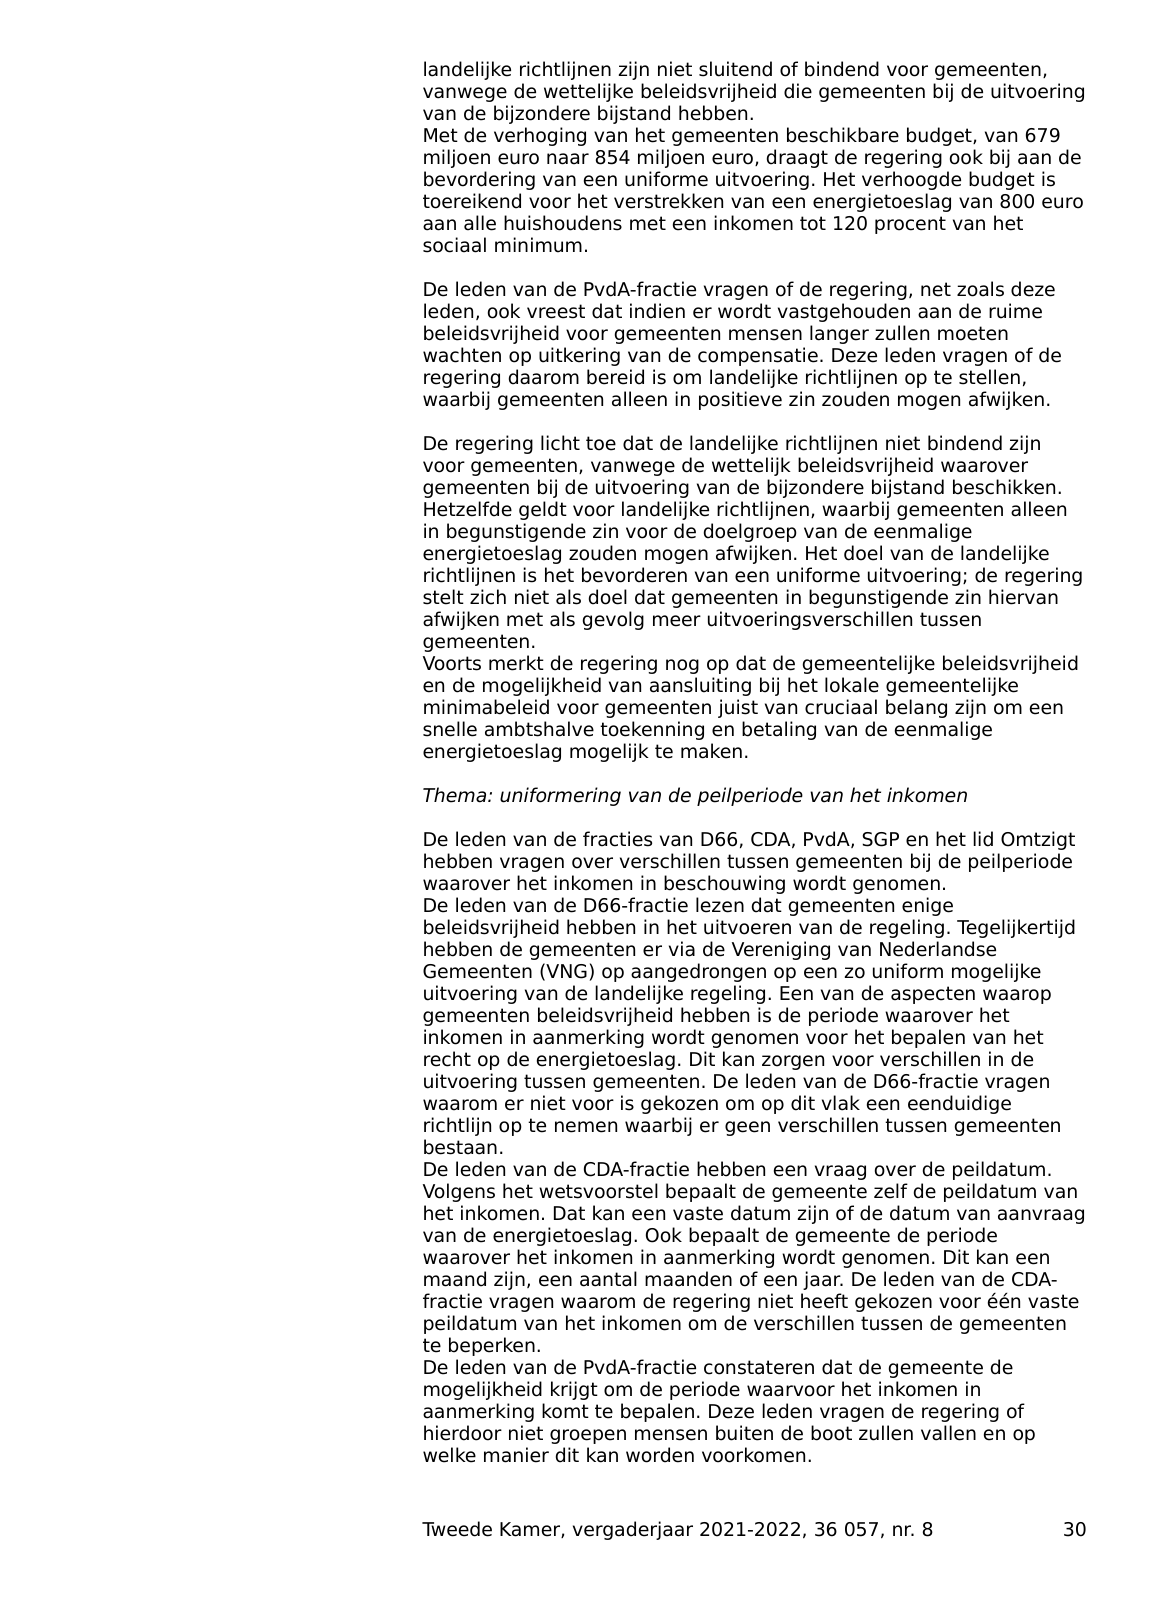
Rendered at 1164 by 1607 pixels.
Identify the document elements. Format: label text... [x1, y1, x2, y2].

text landelijke richtlijnen zijn niet sluitend of bindend voor gemeenten, vanwege de wettelijke beleidsvrijheid die gemeenten bij de uitvoering van de bijzondere bijstand hebben. [422, 59, 1087, 125]
text De leden van de fracties van D66, CDA, PvdA, SGP en het lid Omtzigt hebben vragen over verschillen tussen gemeenten bij de peilperiode waarover het inkomen in beschouwing wordt genomen. [422, 829, 1087, 895]
text Voorts merkt de regering nog op dat de gemeentelijke beleidsvrijheid en de mogelijkheid van aansluiting bij het lokale gemeentelijke minimabeleid voor gemeenten juist van cruciaal belang zijn om een snelle ambtshalve toekenning en betaling van de eenmalige energietoeslag mogelijk te maken. [422, 653, 1087, 763]
subtitle Thema: uniformering van de peilperiode van het inkomen [422, 785, 1087, 807]
text De leden van de D66-fractie lezen dat gemeenten enige beleidsvrijheid hebben in het uitvoeren van de regeling. Tegelijkertijd hebben de gemeenten er via de Vereniging van Nederlandse Gemeenten (VNG) op aangedrongen op een zo uniform mogelijke uitvoering van de landelijke regeling. Een van de aspecten waarop gemeenten beleidsvrijheid hebben is de periode waarover het inkomen in aanmerking wordt genomen voor het bepalen van het recht op de energietoeslag. Dit kan zorgen voor verschillen in de uitvoering tussen gemeenten. De leden van de D66-fractie vragen waarom er niet voor is gekozen om op dit vlak een eenduidige richtlijn op te nemen waarbij er geen verschillen tussen gemeenten bestaan. [422, 895, 1087, 1159]
text De leden van de PvdA-fractie constateren dat de gemeente de mogelijkheid krijgt om de periode waarvoor het inkomen in aanmerking komt te bepalen. Deze leden vragen de regering of hierdoor niet groepen mensen buiten de boot zullen vallen en op welke manier dit kan worden voorkomen. [422, 1357, 1087, 1467]
text De regering licht toe dat de landelijke richtlijnen niet bindend zijn voor gemeenten, vanwege de wettelijk beleidsvrijheid waarover gemeenten bij de uitvoering van de bijzondere bijstand beschikken. Hetzelfde geldt voor landelijke richtlijnen, waarbij gemeenten alleen in begunstigende zin voor de doelgroep van de eenmalige energietoeslag zouden mogen afwijken. Het doel van de landelijke richtlijnen is het bevorderen van een uniforme uitvoering; de regering stelt zich niet als doel dat gemeenten in begunstigende zin hiervan afwijken met als gevolg meer uitvoeringsverschillen tussen gemeenten. [422, 433, 1087, 653]
text De leden van de CDA-fractie hebben een vraag over de peildatum. Volgens het wetsvoorstel bepaalt de gemeente zelf de peildatum van het inkomen. Dat kan een vaste datum zijn of de datum van aanvraag van de energietoeslag. Ook bepaalt de gemeente de periode waarover het inkomen in aanmerking wordt genomen. Dit kan een maand zijn, een aantal maanden of een jaar. De leden van de CDA-fractie vragen waarom de regering niet heeft gekozen voor één vaste peildatum van het inkomen om de verschillen tussen de gemeenten te beperken. [422, 1159, 1087, 1357]
text De leden van de PvdA-fractie vragen of de regering, net zoals deze leden, ook vreest dat indien er wordt vastgehouden aan de ruime beleidsvrijheid voor gemeenten mensen langer zullen moeten wachten op uitkering van de compensatie. Deze leden vragen of de regering daarom bereid is om landelijke richtlijnen op te stellen, waarbij gemeenten alleen in positieve zin zouden mogen afwijken. [422, 279, 1087, 411]
text Met de verhoging van het gemeenten beschikbare budget, van 679 miljoen euro naar 854 miljoen euro, draagt de regering ook bij aan de bevordering van een uniforme uitvoering. Het verhoogde budget is toereikend voor het verstrekken van een energietoeslag van 800 euro aan alle huishoudens met een inkomen tot 120 procent van het sociaal minimum. [422, 125, 1087, 257]
